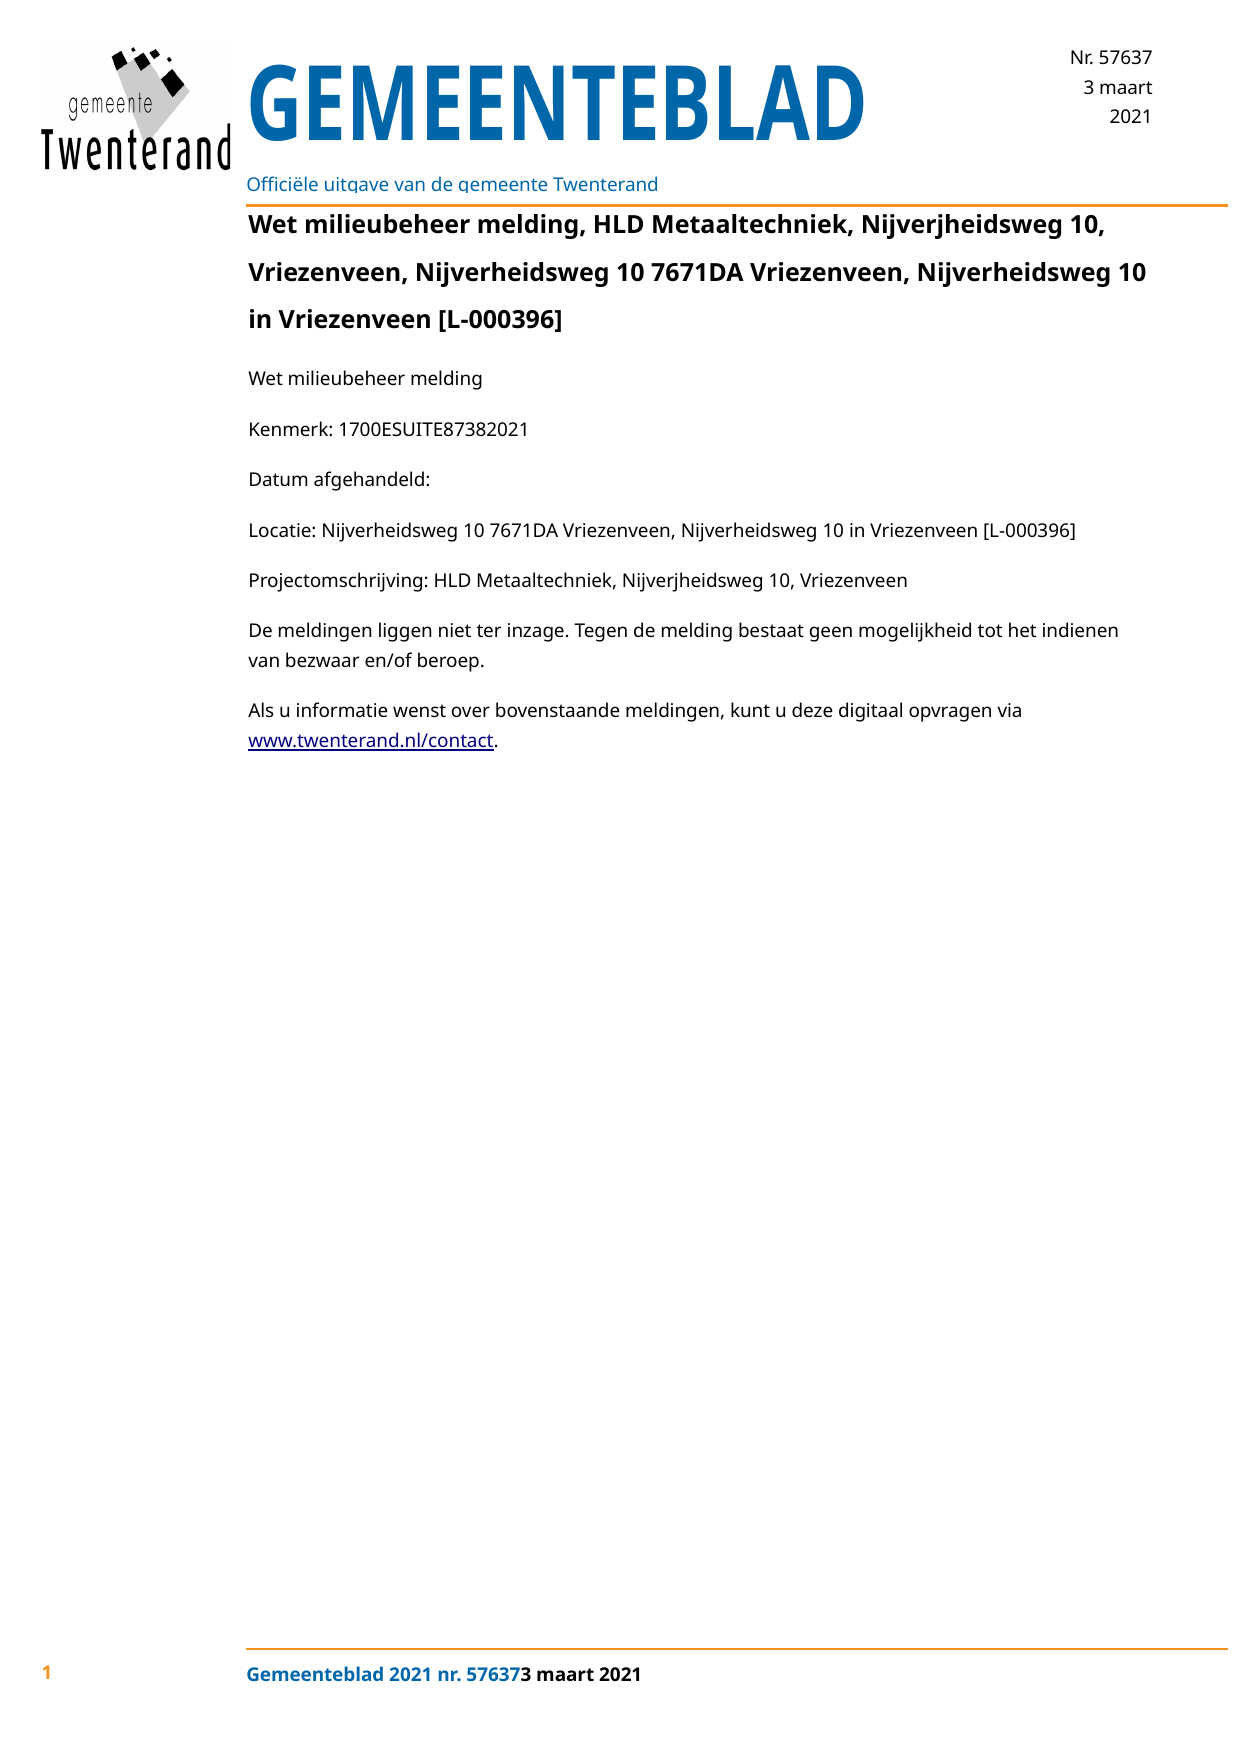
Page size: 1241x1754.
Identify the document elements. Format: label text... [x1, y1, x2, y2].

text Datum afgehandeld: [248, 466, 1152, 492]
text Als u informatie wenst over bovenstaande meldingen, kunt u deze digitaal opvragen via www.twenterand.nl/contact. [248, 698, 1152, 753]
text Locatie: Nijverheidsweg 10 7671DA Vriezenveen, Nijverheidsweg 10 in Vriezenveen [L-000396] [248, 517, 1152, 542]
text Wet milieubeheer melding [248, 366, 1152, 391]
text De meldingen liggen niet ter inzage. Tegen de melding bestaat geen mogelijkheid tot het indienen van bezwaar en/of beroep. [248, 618, 1152, 673]
text Wet milieubeheer melding, HLD Metaaltechniek, Nijverjheidsweg 10, Vriezenveen, Nijverheidsweg 10 7671DA Vriezenveen, Nijverheidsweg 10 in Vriezenveen [L-000396] [248, 207, 1152, 336]
picture [41, 47, 231, 172]
text Kenmerk: 1700ESUITE87382021 [248, 416, 1152, 442]
text Projectomschrijving: HLD Metaaltechniek, Nijverjheidsweg 10, Vriezenveen [248, 567, 1152, 593]
